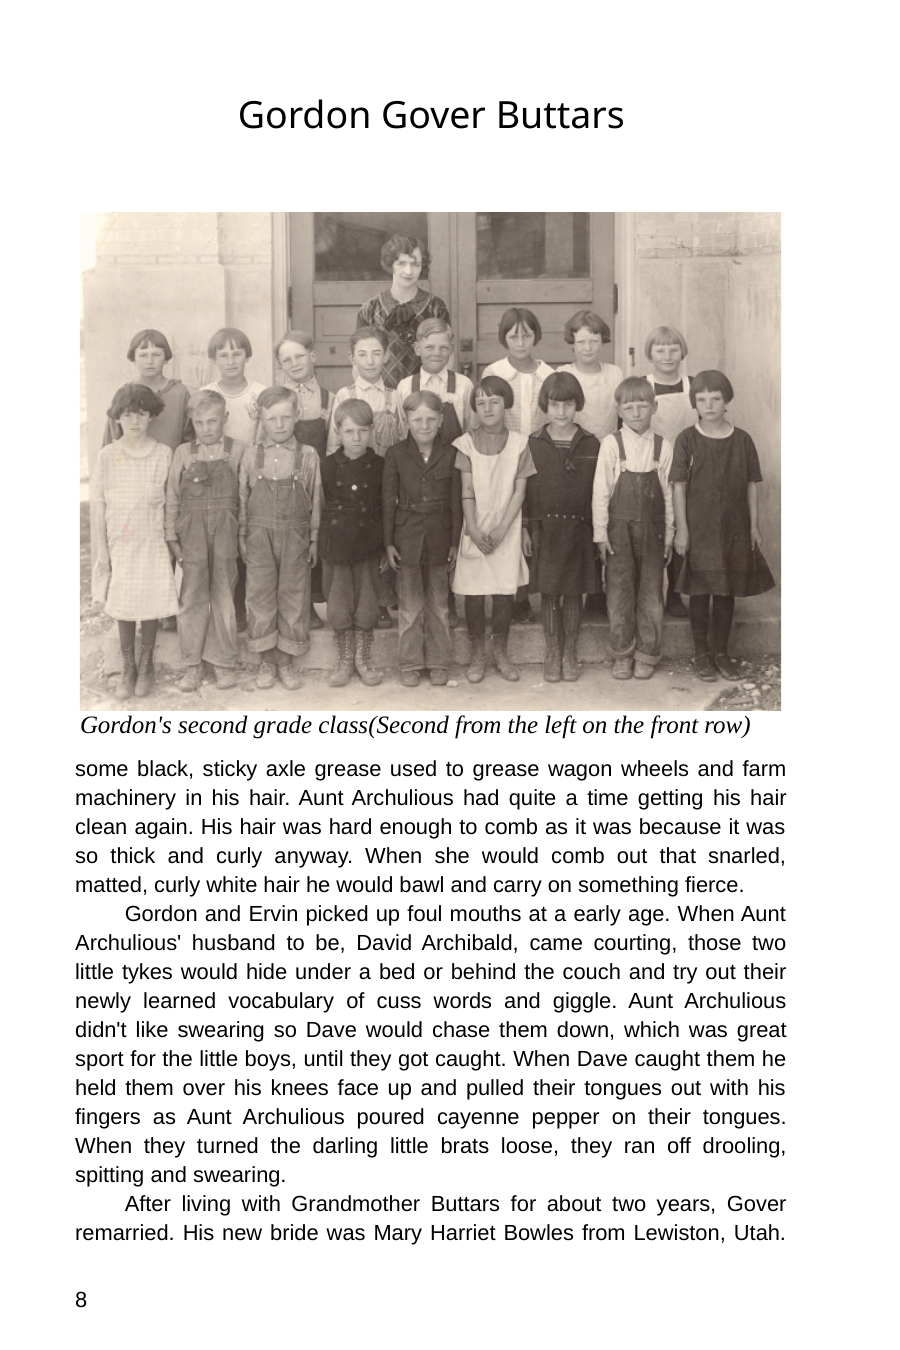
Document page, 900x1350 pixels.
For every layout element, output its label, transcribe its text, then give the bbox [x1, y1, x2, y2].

picture [79, 212, 782, 711]
text After living with Grandmother Buttars for about two years, Gover remarried. His new bride was Mary Harriet Bowles from Lewiston, Utah. [75, 1191, 787, 1245]
text some black, sticky axle grease used to grease wagon wheels and farm machinery in his hair. Aunt Archulious had quite a time getting his hair clean again. His hair was hard enough to comb as it was because it was so thick and curly anyway. When she would comb out that snarled, matted, curly white hair he would bawl and carry on something fierce. [75, 220, 787, 897]
text Gordon's second grade class(Second from the left on the front row) [80, 711, 781, 739]
text Gordon and Ervin picked up foul mouths at a early age. When Aunt Archulious' husband to be, David Archibald, came courting, those two little tykes would hide under a bed or behind the couch and try out their newly learned vocabulary of cuss words and giggle. Aunt Archulious didn't like swearing so Dave would chase them down, which was great sport for the little boys, until they got caught. When Dave caught them he held them over his knees face up and pulled their tongues out with his fingers as Aunt Archulious poured cayenne pepper on their tongues. When they turned the darling little brats loose, they ran off drooling, spitting and swearing. [75, 901, 787, 1187]
